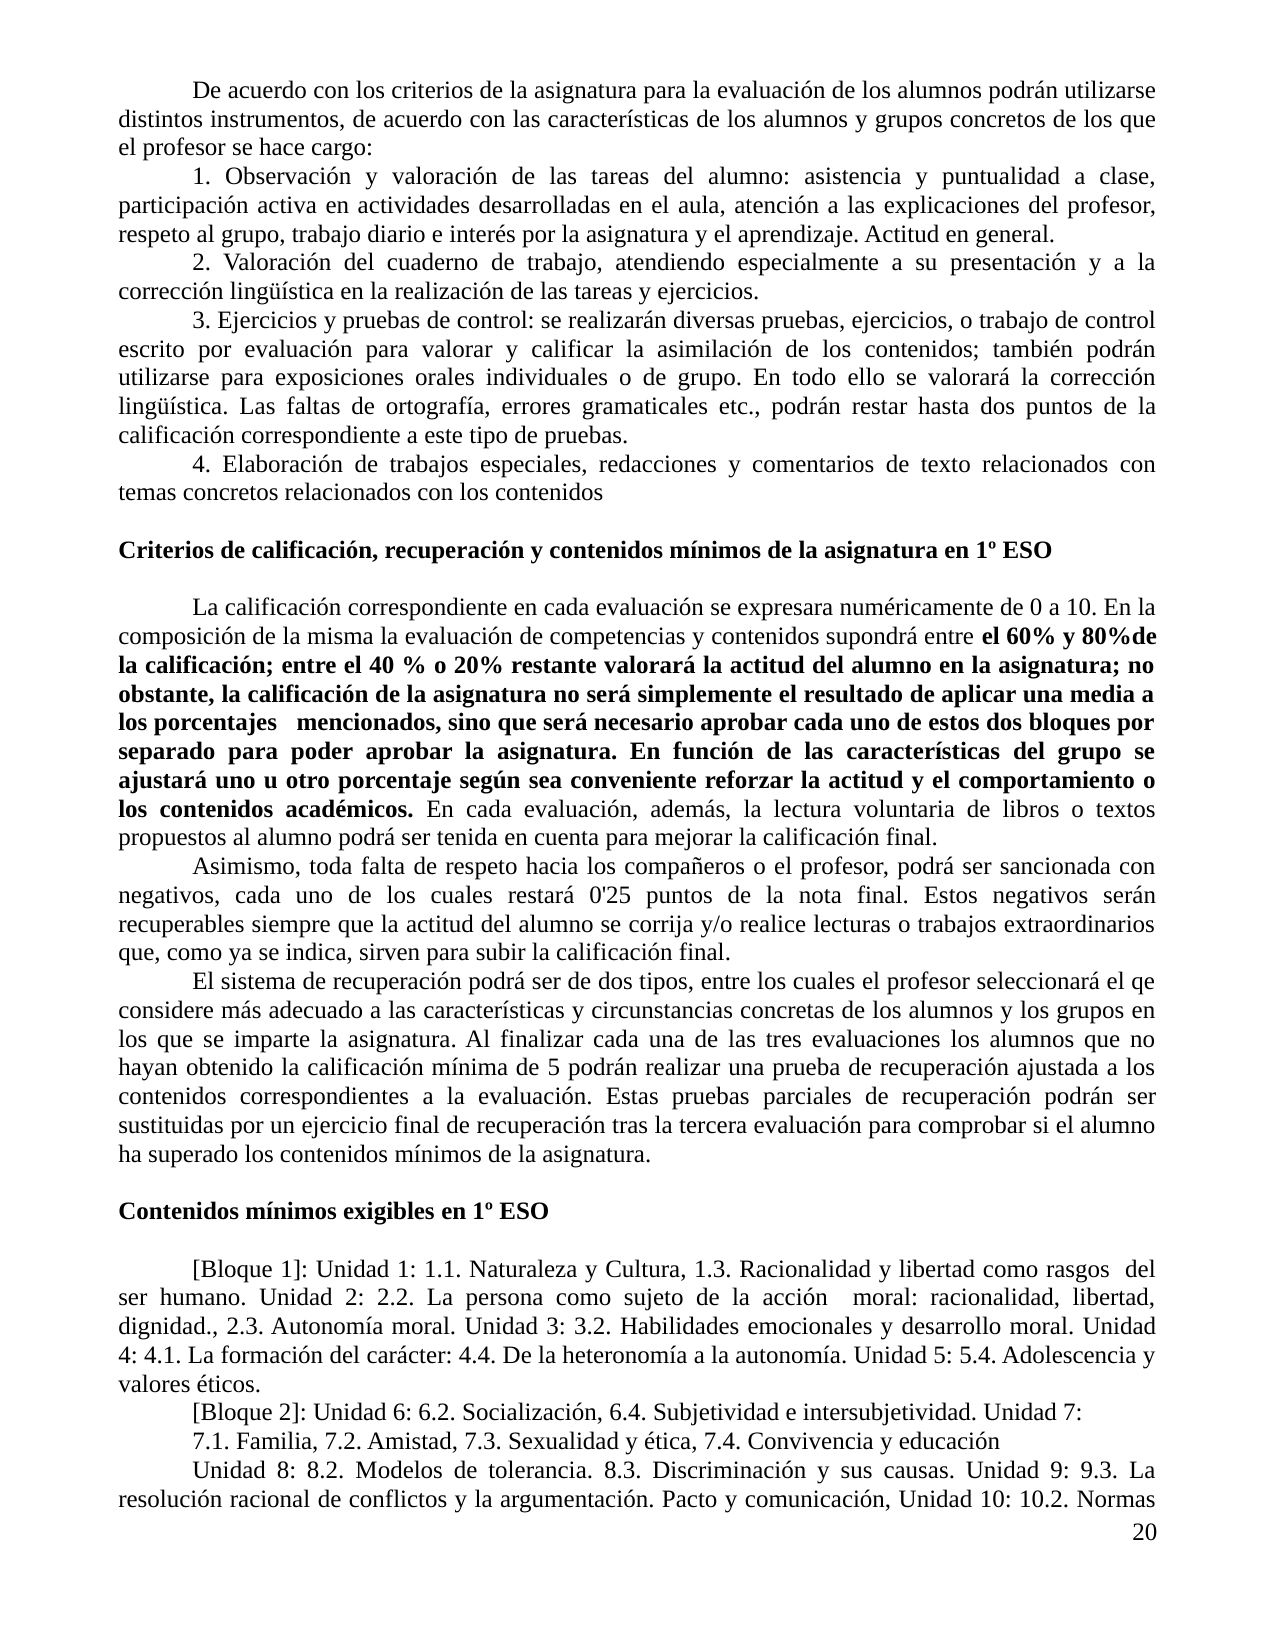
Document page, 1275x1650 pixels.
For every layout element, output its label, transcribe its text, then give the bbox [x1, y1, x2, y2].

text Criterios de calificación, recuperación y contenidos mínimos de la asignatura en 1º ESO [118, 535, 1157, 564]
text Asimismo, toda falta de respeto hacia los compañeros o el profesor, podrá ser sancionada con negativos, cada uno de los cuales restará 0'25 puntos de la nota final. Estos negativos serán recuperables siempre que la actitud del alumno se corrija y/o realice lecturas o trabajos extraordinarios que, como ya se indica, sirven para subir la calificación final. [118, 851, 1157, 966]
text 3. Ejercicios y pruebas de control: se realizarán diversas pruebas, ejercicios, o trabajo de control escrito por evaluación para valorar y calificar la asimilación de los contenidos; también podrán utilizarse para exposiciones orales individuales o de grupo. En todo ello se valorará la corrección lingüística. Las faltas de ortografía, errores gramaticales etc., podrán restar hasta dos puntos de la calificación correspondiente a este tipo de pruebas. [118, 305, 1157, 449]
text Unidad 8: 8.2. Modelos de tolerancia. 8.3. Discriminación y sus causas. Unidad 9: 9.3. La resolución racional de conflictos y la argumentación. Pacto y comunicación, Unidad 10: 10.2. Normas [118, 1455, 1157, 1512]
text 1. Observación y valoración de las tareas del alumno: asistencia y puntualidad a clase, participación activa en actividades desarrolladas en el aula, atención a las explicaciones del profesor, respeto al grupo, trabajo diario e interés por la asignatura y el aprendizaje. Actitud en general. [118, 161, 1157, 247]
text La calificación correspondiente en cada evaluación se expresara numéricamente de 0 a 10. En la composición de la misma la evaluación de competencias y contenidos supondrá entre el 60% y 80%de la calificación; entre el 40 % o 20% restante valorará la actitud del alumno en la asignatura; no obstante, la calificación de la asignatura no será simplemente el resultado de aplicar una media a los porcentajes mencionados, sino que será necesario aprobar cada uno de estos dos bloques por separado para poder aprobar la asignatura. En función de las características del grupo se ajustará uno u otro porcentaje según sea conveniente reforzar la actitud y el comportamiento o los contenidos académicos. En cada evaluación, además, la lectura voluntaria de libros o textos propuestos al alumno podrá ser tenida en cuenta para mejorar la calificación final. [118, 592, 1157, 851]
text Contenidos mínimos exigibles en 1º ESO [118, 1196, 1157, 1225]
text 2. Valoración del cuaderno de trabajo, atendiendo especialmente a su presentación y a la corrección lingüística en la realización de las tareas y ejercicios. [118, 247, 1157, 305]
text El sistema de recuperación podrá ser de dos tipos, entre los cuales el profesor seleccionará el qe considere más adecuado a las características y circunstancias concretas de los alumnos y los grupos en los que se imparte la asignatura. Al finalizar cada una de las tres evaluaciones los alumnos que no hayan obtenido la calificación mínima de 5 podrán realizar una prueba de recuperación ajustada a los contenidos correspondientes a la evaluación. Estas pruebas parciales de recuperación podrán ser sustituidas por un ejercicio final de recuperación tras la tercera evaluación para comprobar si el alumno ha superado los contenidos mínimos de la asignatura. [118, 966, 1157, 1167]
text De acuerdo con los criterios de la asignatura para la evaluación de los alumnos podrán utilizarse distintos instrumentos, de acuerdo con las características de los alumnos y grupos concretos de los que el profesor se hace cargo: [118, 75, 1157, 161]
text [Bloque 2]: Unidad 6: 6.2. Socialización, 6.4. Subjetividad e intersubjetividad. Unidad 7: [118, 1397, 1157, 1426]
text 7.1. Familia, 7.2. Amistad, 7.3. Sexualidad y ética, 7.4. Convivencia y educación [118, 1426, 1157, 1455]
text [Bloque 1]: Unidad 1: 1.1. Naturaleza y Cultura, 1.3. Racionalidad y libertad como rasgos del ser humano. Unidad 2: 2.2. La persona como sujeto de la acción moral: racionalidad, libertad, dignidad., 2.3. Autonomía moral. Unidad 3: 3.2. Habilidades emocionales y desarrollo moral. Unidad 4: 4.1. La formación del carácter: 4.4. De la heteronomía a la autonomía. Unidad 5: 5.4. Adolescencia y valores éticos. [118, 1254, 1157, 1397]
text 4. Elaboración de trabajos especiales, redacciones y comentarios de texto relacionados con temas concretos relacionados con los contenidos [118, 449, 1157, 506]
